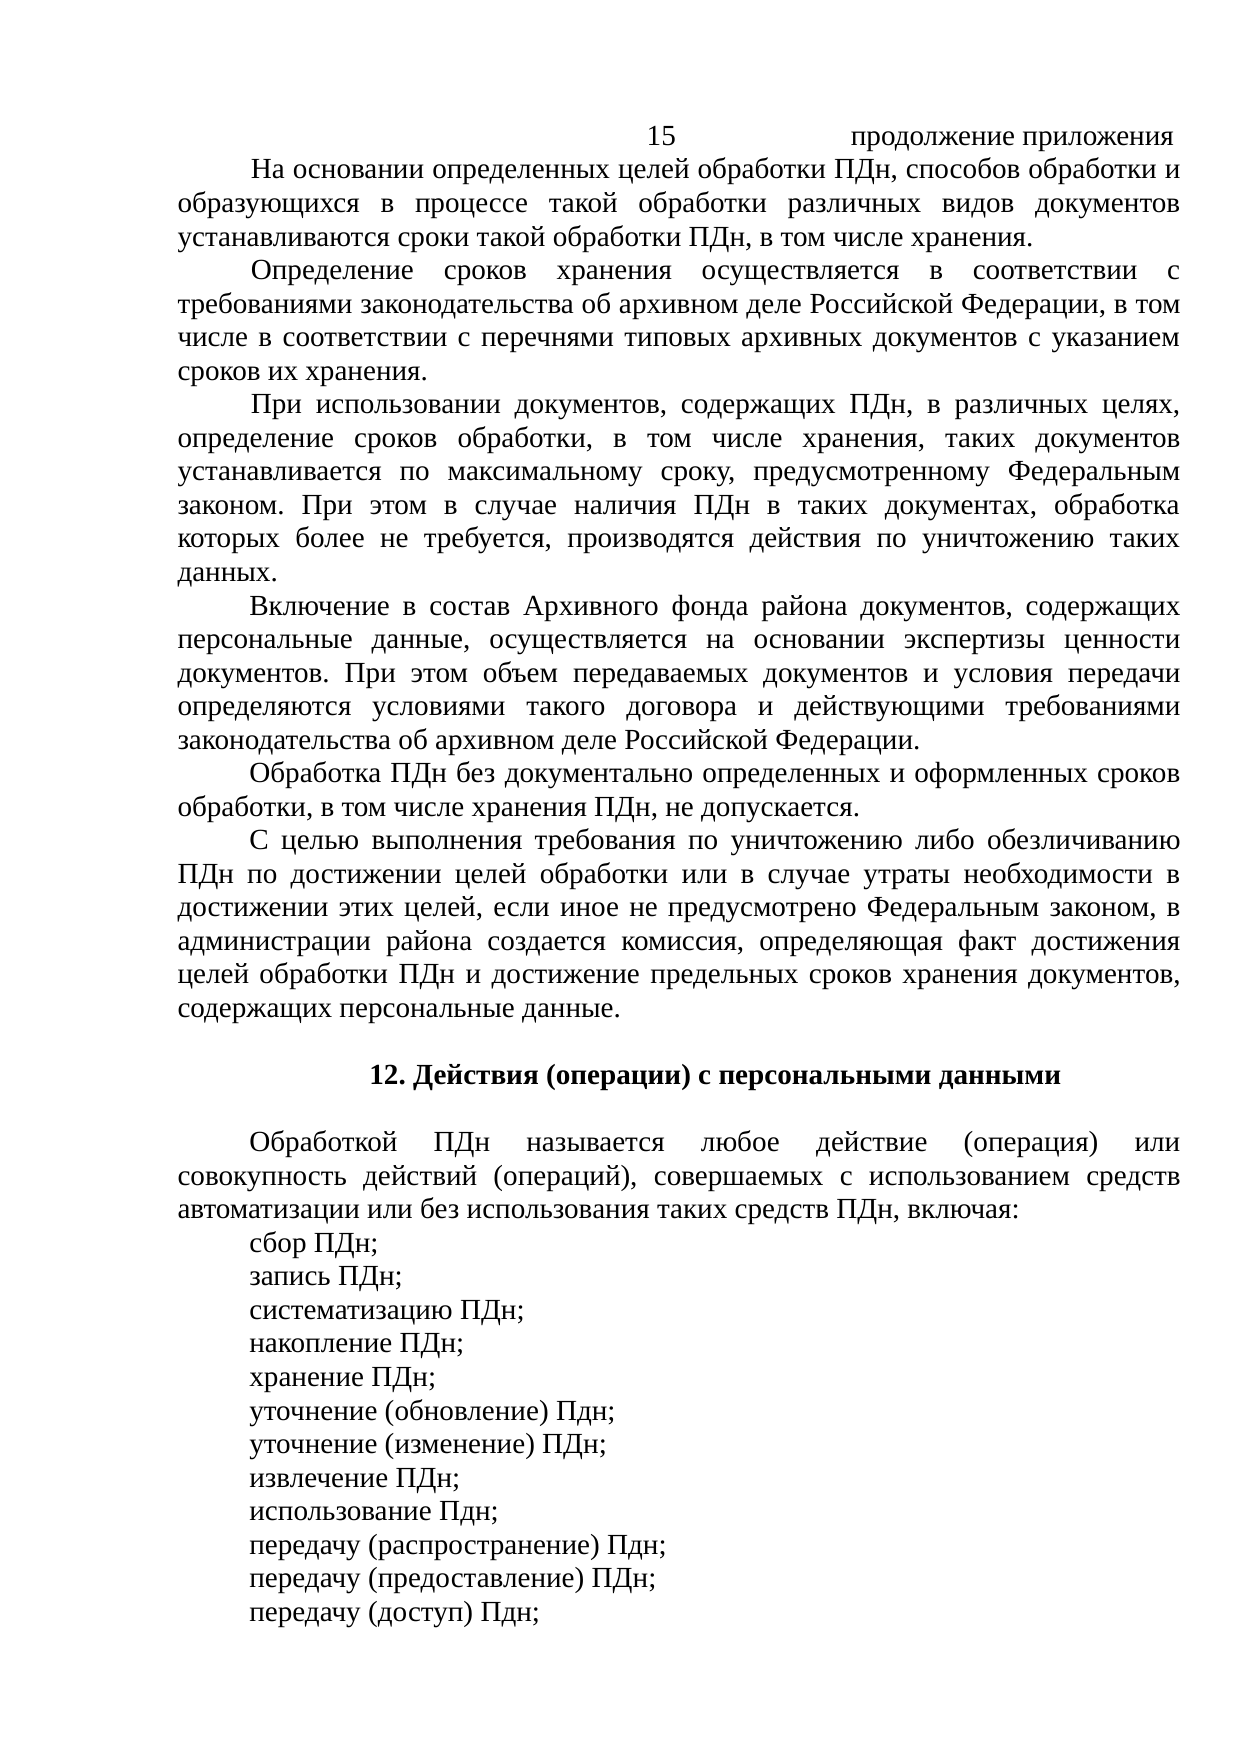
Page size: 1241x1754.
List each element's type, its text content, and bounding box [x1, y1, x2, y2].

text систематизацию ПДн; [177, 1292, 1181, 1326]
text 15 продолжение приложения [177, 118, 1181, 152]
text извлечение ПДн; [177, 1460, 1181, 1493]
text использование Пдн; [177, 1493, 1181, 1527]
text передачу (предоставление) ПДн; [177, 1560, 1181, 1594]
text накопление ПДн; [177, 1326, 1181, 1359]
text На основании определенных целей обработки ПДн, способов обработки и образующихся в процессе такой обработки различных видов документов устанавливаются сроки такой обработки ПДн, в том числе хранения. [177, 152, 1181, 252]
text С целью выполнения требования по уничтожению либо обезличиванию ПДн по достижении целей обработки или в случае утраты необходимости в достижении этих целей, если иное не предусмотрено Федеральным законом, в администрации района создается комиссия, определяющая факт достижения целей обработки ПДн и достижение предельных сроков хранения документов, содержащих персональные данные. [177, 822, 1181, 1024]
text сбор ПДн; [177, 1225, 1181, 1258]
text уточнение (обновление) Пдн; [177, 1393, 1181, 1426]
text Обработка ПДн без документально определенных и оформленных сроков обработки, в том числе хранения ПДн, не допускается. [177, 755, 1181, 822]
text Обработкой ПДн называется любое действие (операция) или совокупность действий (операций), совершаемых с использованием средств автоматизации или без использования таких средств ПДн, включая: [177, 1124, 1181, 1225]
text передачу (доступ) Пдн; [177, 1594, 1181, 1627]
text уточнение (изменение) ПДн; [177, 1426, 1181, 1460]
text хранение ПДн; [177, 1359, 1181, 1393]
text 12. Действия (операции) с персональными данными [177, 1057, 1181, 1091]
text передачу (распространение) Пдн; [177, 1527, 1181, 1560]
text Включение в состав Архивного фонда района документов, содержащих персональные данные, осуществляется на основании экспертизы ценности документов. При этом объем передаваемых документов и условия передачи определяются условиями такого договора и действующими требованиями законодательства об архивном деле Российской Федерации. [177, 588, 1181, 755]
text запись ПДн; [177, 1258, 1181, 1292]
text Определение сроков хранения осуществляется в соответствии с требованиями законодательства об архивном деле Российской Федерации, в том числе в соответствии с перечнями типовых архивных документов с указанием сроков их хранения. [177, 252, 1181, 386]
text При использовании документов, содержащих ПДн, в различных целях, определение сроков обработки, в том числе хранения, таких документов устанавливается по максимальному сроку, предусмотренному Федеральным законом. При этом в случае наличия ПДн в таких документах, обработка которых более не требуется, производятся действия по уничтожению таких данных. [177, 386, 1181, 588]
